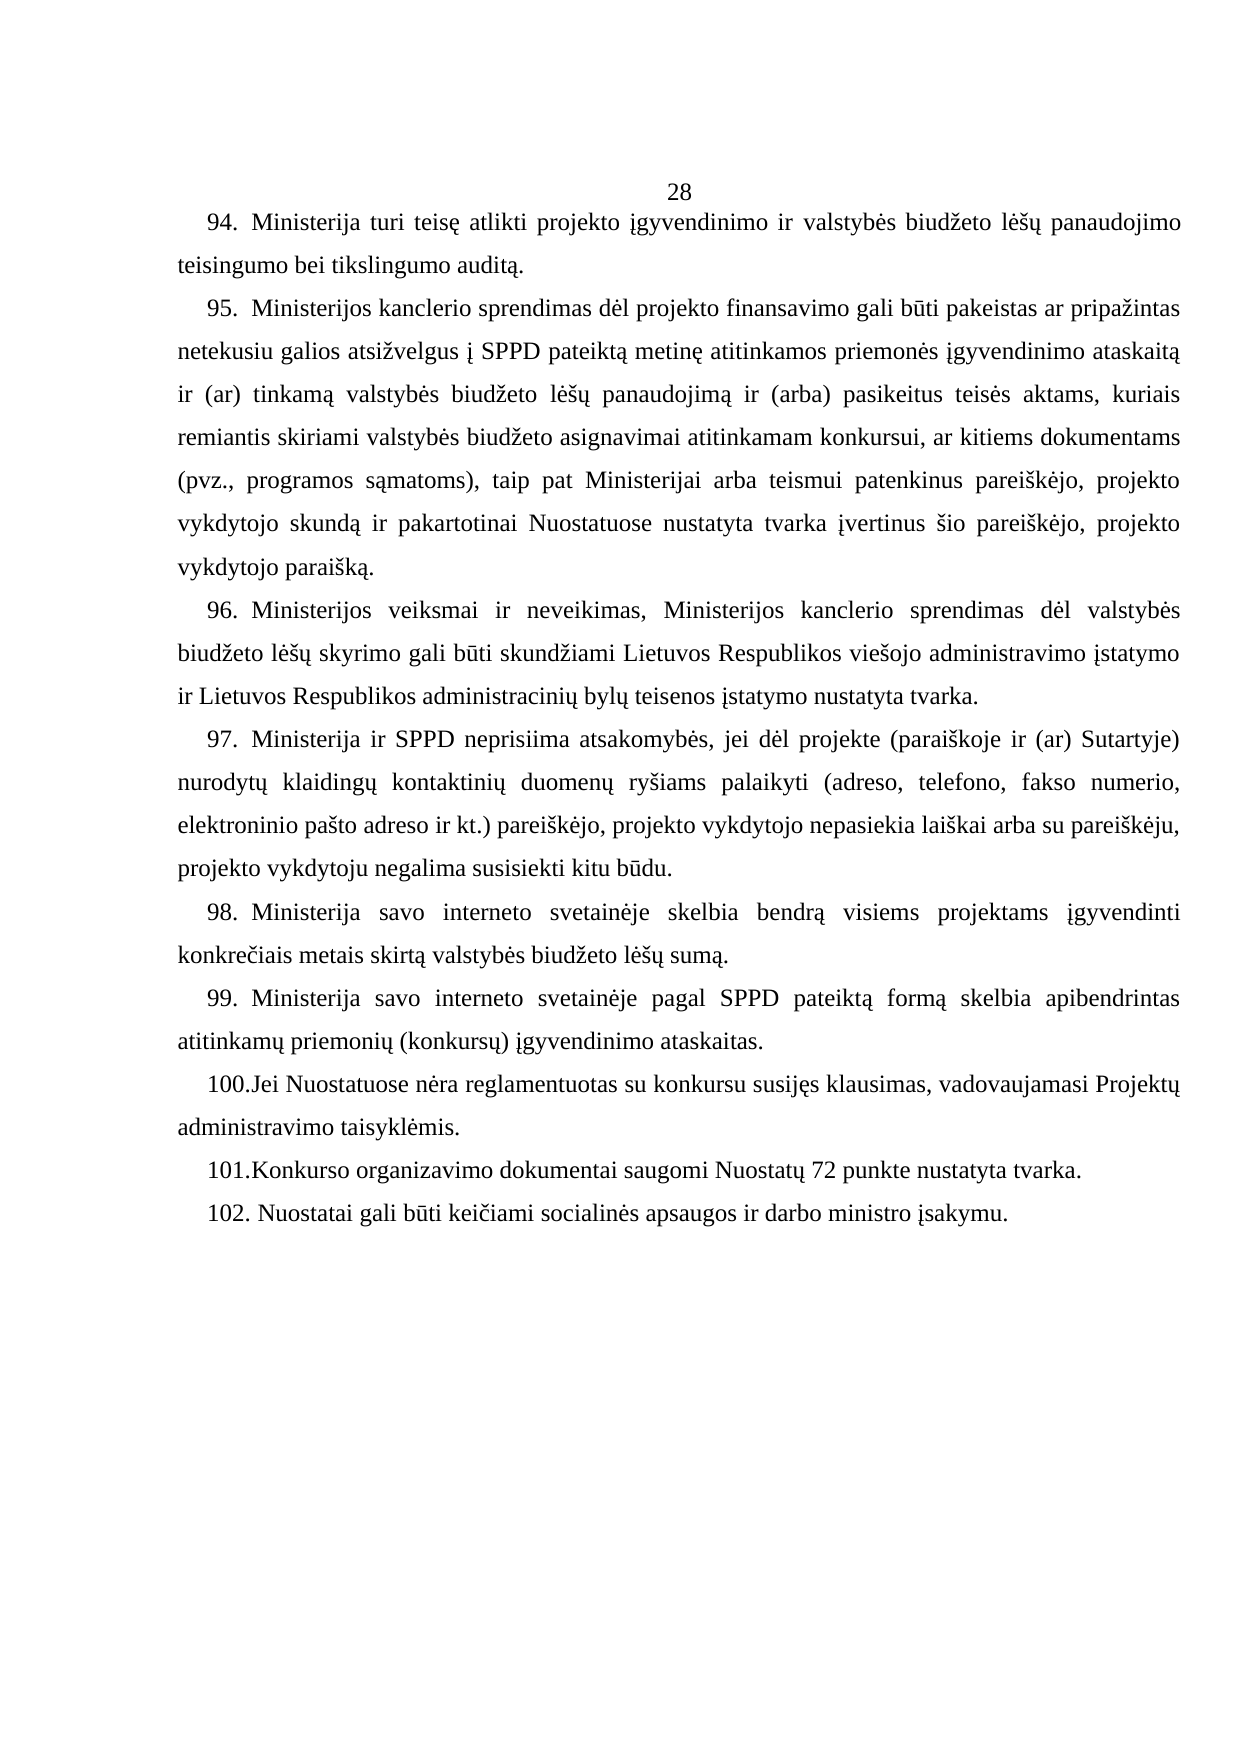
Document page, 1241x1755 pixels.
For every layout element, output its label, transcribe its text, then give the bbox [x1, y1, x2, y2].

text 96. Ministerijos veiksmai ir neveikimas, Ministerijos kanclerio sprendimas dėl valstybės biudžeto lėšų skyrimo gali būti skundžiami Lietuvos Respublikos viešojo administravimo įstatymo ir Lietuvos Respublikos administracinių bylų teisenos įstatymo nustatyta tvarka. [177, 595, 1181, 710]
text 94. Ministerija turi teisę atlikti projekto įgyvendinimo ir valstybės biudžeto lėšų panaudojimo teisingumo bei tikslingumo auditą. [177, 207, 1181, 278]
text 98. Ministerija savo interneto svetainėje skelbia bendrą visiems projektams įgyvendinti konkrečiais metais skirtą valstybės biudžeto lėšų sumą. [177, 897, 1181, 968]
text 102. Nuostatai gali būti keičiami socialinės apsaugos ir darbo ministro įsakymu. [177, 1198, 1181, 1227]
text 97. Ministerija ir SPPD neprisiima atsakomybės, jei dėl projekte (paraiškoje ir (ar) Sutartyje) nurodytų klaidingų kontaktinių duomenų ryšiams palaikyti (adreso, telefono, fakso numerio, elektroninio pašto adreso ir kt.) pareiškėjo, projekto vykdytojo nepasiekia laiškai arba su pareiškėju, projekto vykdytoju negalima susisiekti kitu būdu. [177, 724, 1181, 882]
text 95. Ministerijos kanclerio sprendimas dėl projekto finansavimo gali būti pakeistas ar pripažintas netekusiu galios atsižvelgus į SPPD pateiktą metinę atitinkamos priemonės įgyvendinimo ataskaitą ir (ar) tinkamą valstybės biudžeto lėšų panaudojimą ir (arba) pasikeitus teisės aktams, kuriais remiantis skiriami valstybės biudžeto asignavimai atitinkamam konkursui, ar kitiems dokumentams (pvz., programos sąmatoms), taip pat Ministerijai arba teismui patenkinus pareiškėjo, projekto vykdytojo skundą ir pakartotinai Nuostatuose nustatyta tvarka įvertinus šio pareiškėjo, projekto vykdytojo paraišką. [177, 293, 1181, 580]
text 100. Jei Nuostatuose nėra reglamentuotas su konkursu susijęs klausimas, vadovaujamasi Projektų administravimo taisyklėmis. [177, 1069, 1181, 1141]
text 101. Konkurso organizavimo dokumentai saugomi Nuostatų 72 punkte nustatyta tvarka. [177, 1155, 1181, 1184]
text 99. Ministerija savo interneto svetainėje pagal SPPD pateiktą formą skelbia apibendrintas atitinkamų priemonių (konkursų) įgyvendinimo ataskaitas. [177, 983, 1181, 1055]
